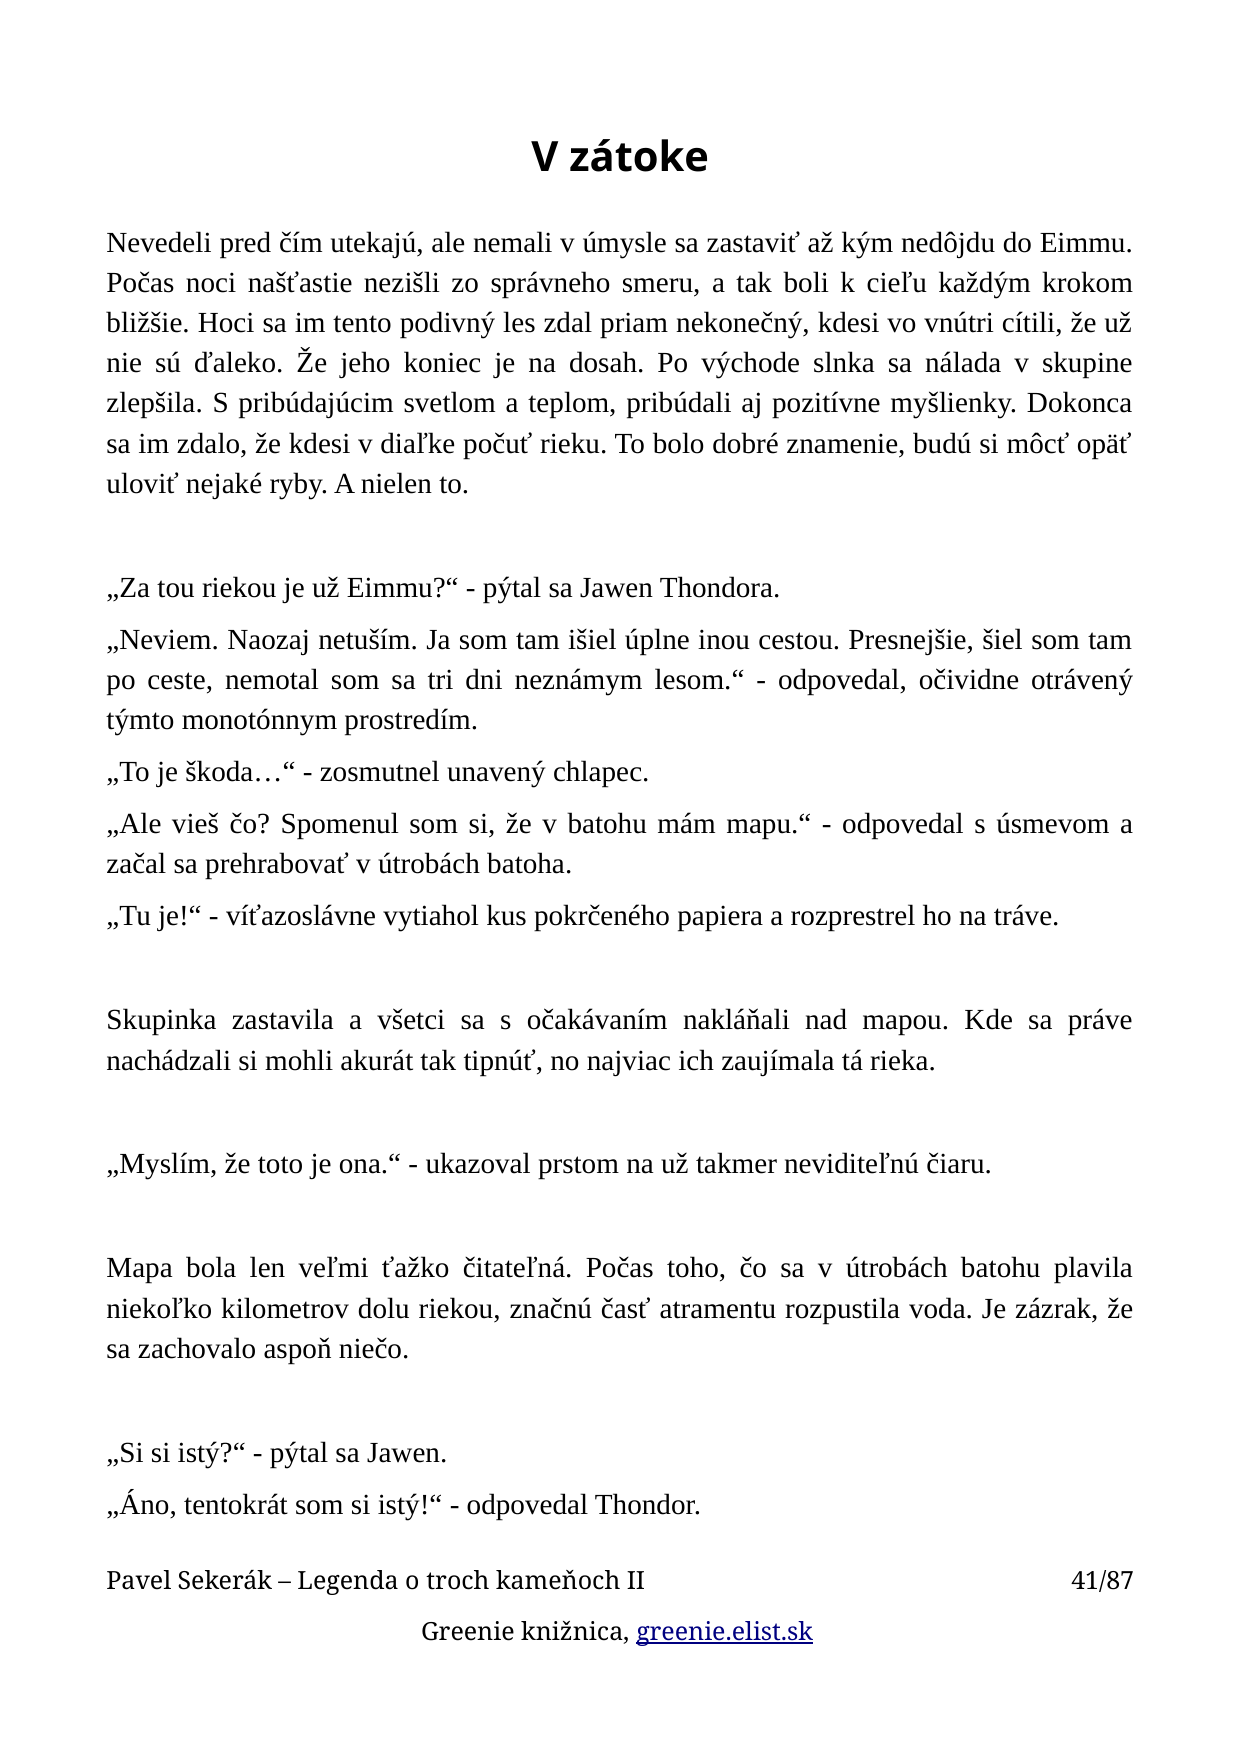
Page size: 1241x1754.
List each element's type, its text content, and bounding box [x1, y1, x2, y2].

text „Tu je!“ - víťazoslávne vytiahol kus pokrčeného papiera a rozprestrel ho na tráve. [106, 898, 1134, 932]
text „Myslím, že toto je ona.“ - ukazoval prstom na už takmer neviditeľnú čiaru. [106, 1147, 1134, 1180]
text „Áno, tentokrát som si istý!“ - odpovedal Thondor. [106, 1487, 1134, 1520]
text „Si si istý?“ - pýtal sa Jawen. [106, 1435, 1134, 1468]
text „Ale vieš čo? Spomenul som si, že v batohu mám mapu.“ - odpovedal s úsmevom a začal sa prehrabovať v útrobách batoha. [106, 806, 1134, 880]
text „Za tou riekou je už Eimmu?“ - pýtal sa Jawen Thondora. [106, 570, 1134, 603]
text „To je škoda…“ - zosmutnel unavený chlapec. [106, 754, 1134, 788]
text „Neviem. Naozaj netuším. Ja som tam išiel úplne inou cestou. Presnejšie, šiel som tam po ceste, nemotal som sa tri dni neznámym lesom.“ - odpovedal, očividne otrávený týmto monotónnym prostredím. [106, 622, 1134, 736]
subtitle V zátoke [106, 127, 1134, 184]
text Nevedeli pred čím utekajú, ale nemali v úmysle sa zastaviť až kým nedôjdu do Eimmu. Počas noci našťastie nezišli zo správneho smeru, a tak boli k cieľu každým krokom bližšie. Hoci sa im tento podivný les zdal priam nekonečný, kdesi vo vnútri cítili, že už nie sú ďaleko. Že jeho koniec je na dosah. Po východe slnka sa nálada v skupine zlepšila. S pribúdajúcim svetlom a teplom, pribúdali aj pozitívne myšlienky. Dokonca sa im zdalo, že kdesi v diaľke počuť rieku. To bolo dobré znamenie, budú si môcť opäť uloviť nejaké ryby. A nielen to. [106, 225, 1134, 499]
text Skupinka zastavila a všetci sa s očakávaním nakláňali nad mapou. Kde sa práve nachádzali si mohli akurát tak tipnúť, no najviac ich zaujímala tá rieka. [106, 1002, 1134, 1076]
text Mapa bola len veľmi ťažko čitateľná. Počas toho, čo sa v útrobách batohu plavila niekoľko kilometrov dolu riekou, značnú časť atramentu rozpustila voda. Je zázrak, že sa zachovalo aspoň niečo. [106, 1251, 1134, 1364]
